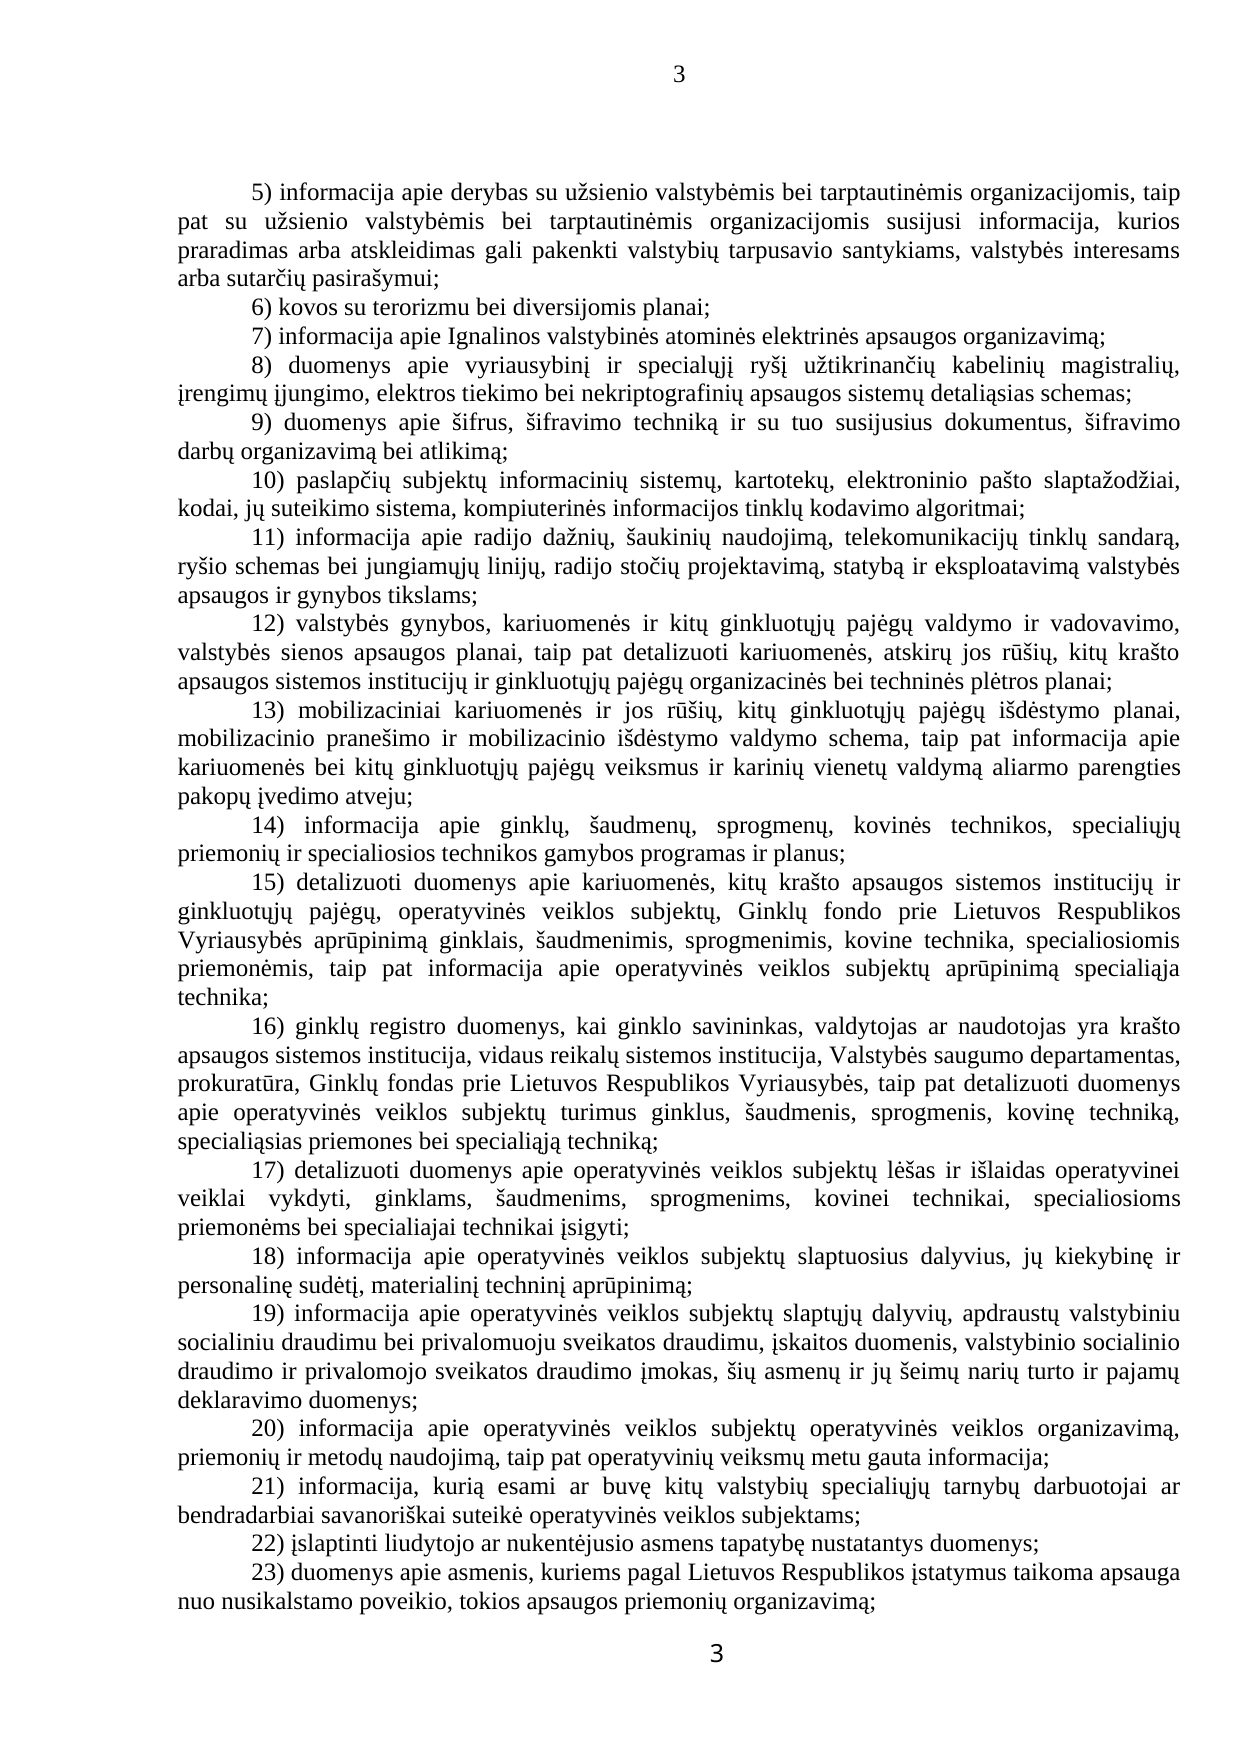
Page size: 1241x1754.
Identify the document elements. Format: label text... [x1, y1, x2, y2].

text 16) ginklų registro duomenys, kai ginklo savininkas, valdytojas ar naudotojas yra krašto apsaugos sistemos institucija, vidaus reikalų sistemos institucija, Valstybės saugumo departamentas, prokuratūra, Ginklų fondas prie Lietuvos Respublikos Vyriausybės, taip pat detalizuoti duomenys apie operatyvinės veiklos subjektų turimus ginklus, šaudmenis, sprogmenis, kovinę techniką, specialiąsias priemones bei specialiąją techniką; [177, 1011, 1181, 1155]
text 5) informacija apie derybas su užsienio valstybėmis bei tarptautinėmis organizacijomis, taip pat su užsienio valstybėmis bei tarptautinėmis organizacijomis susijusi informacija, kurios praradimas arba atskleidimas gali pakenkti valstybių tarpusavio santykiams, valstybės interesams arba sutarčių pasirašymui; [177, 177, 1181, 292]
text 6) kovos su terorizmu bei diversijomis planai; [177, 292, 1181, 321]
text 23) duomenys apie asmenis, kuriems pagal Lietuvos Respublikos įstatymus taikoma apsauga nuo nusikalstamo poveikio, tokios apsaugos priemonių organizavimą; [177, 1557, 1181, 1615]
text 22) įslaptinti liudytojo ar nukentėjusio asmens tapatybę nustatantys duomenys; [177, 1528, 1181, 1557]
text 14) informacija apie ginklų, šaudmenų, sprogmenų, kovinės technikos, specialiųjų priemonių ir specialiosios technikos gamybos programas ir planus; [177, 810, 1181, 867]
text 11) informacija apie radijo dažnių, šaukinių naudojimą, telekomunikacijų tinklų sandarą, ryšio schemas bei jungiamųjų linijų, radijo stočių projektavimą, statybą ir eksploatavimą valstybės apsaugos ir gynybos tikslams; [177, 522, 1181, 608]
text 21) informacija, kurią esami ar buvę kitų valstybių specialiųjų tarnybų darbuotojai ar bendradarbiai savanoriškai suteikė operatyvinės veiklos subjektams; [177, 1471, 1181, 1528]
text 12) valstybės gynybos, kariuomenės ir kitų ginkluotųjų pajėgų valdymo ir vadovavimo, valstybės sienos apsaugos planai, taip pat detalizuoti kariuomenės, atskirų jos rūšių, kitų krašto apsaugos sistemos institucijų ir ginkluotųjų pajėgų organizacinės bei techninės plėtros planai; [177, 608, 1181, 695]
text 19) informacija apie operatyvinės veiklos subjektų slaptųjų dalyvių, apdraustų valstybiniu socialiniu draudimu bei privalomuoju sveikatos draudimu, įskaitos duomenis, valstybinio socialinio draudimo ir privalomojo sveikatos draudimo įmokas, šių asmenų ir jų šeimų narių turto ir pajamų deklaravimo duomenys; [177, 1298, 1181, 1413]
text 18) informacija apie operatyvinės veiklos subjektų slaptuosius dalyvius, jų kiekybinę ir personalinę sudėtį, materialinį techninį aprūpinimą; [177, 1241, 1181, 1298]
text 20) informacija apie operatyvinės veiklos subjektų operatyvinės veiklos organizavimą, priemonių ir metodų naudojimą, taip pat operatyvinių veiksmų metu gauta informacija; [177, 1413, 1181, 1471]
text 13) mobilizaciniai kariuomenės ir jos rūšių, kitų ginkluotųjų pajėgų išdėstymo planai, mobilizacinio pranešimo ir mobilizacinio išdėstymo valdymo schema, taip pat informacija apie kariuomenės bei kitų ginkluotųjų pajėgų veiksmus ir karinių vienetų valdymą aliarmo parengties pakopų įvedimo atveju; [177, 695, 1181, 810]
text 8) duomenys apie vyriausybinį ir specialųjį ryšį užtikrinančių kabelinių magistralių, įrengimų įjungimo, elektros tiekimo bei nekriptografinių apsaugos sistemų detaliąsias schemas; [177, 350, 1181, 407]
text 9) duomenys apie šifrus, šifravimo techniką ir su tuo susijusius dokumentus, šifravimo darbų organizavimą bei atlikimą; [177, 407, 1181, 465]
text 17) detalizuoti duomenys apie operatyvinės veiklos subjektų lėšas ir išlaidas operatyvinei veiklai vykdyti, ginklams, šaudmenims, sprogmenims, kovinei technikai, specialiosioms priemonėms bei specialiajai technikai įsigyti; [177, 1155, 1181, 1241]
text 15) detalizuoti duomenys apie kariuomenės, kitų krašto apsaugos sistemos institucijų ir ginkluotųjų pajėgų, operatyvinės veiklos subjektų, Ginklų fondo prie Lietuvos Respublikos Vyriausybės aprūpinimą ginklais, šaudmenimis, sprogmenimis, kovine technika, specialiosiomis priemonėmis, taip pat informacija apie operatyvinės veiklos subjektų aprūpinimą specialiąja technika; [177, 867, 1181, 1011]
text 10) paslapčių subjektų informacinių sistemų, kartotekų, elektroninio pašto slaptažodžiai, kodai, jų suteikimo sistema, kompiuterinės informacijos tinklų kodavimo algoritmai; [177, 465, 1181, 522]
text 7) informacija apie Ignalinos valstybinės atominės elektrinės apsaugos organizavimą; [177, 321, 1181, 350]
